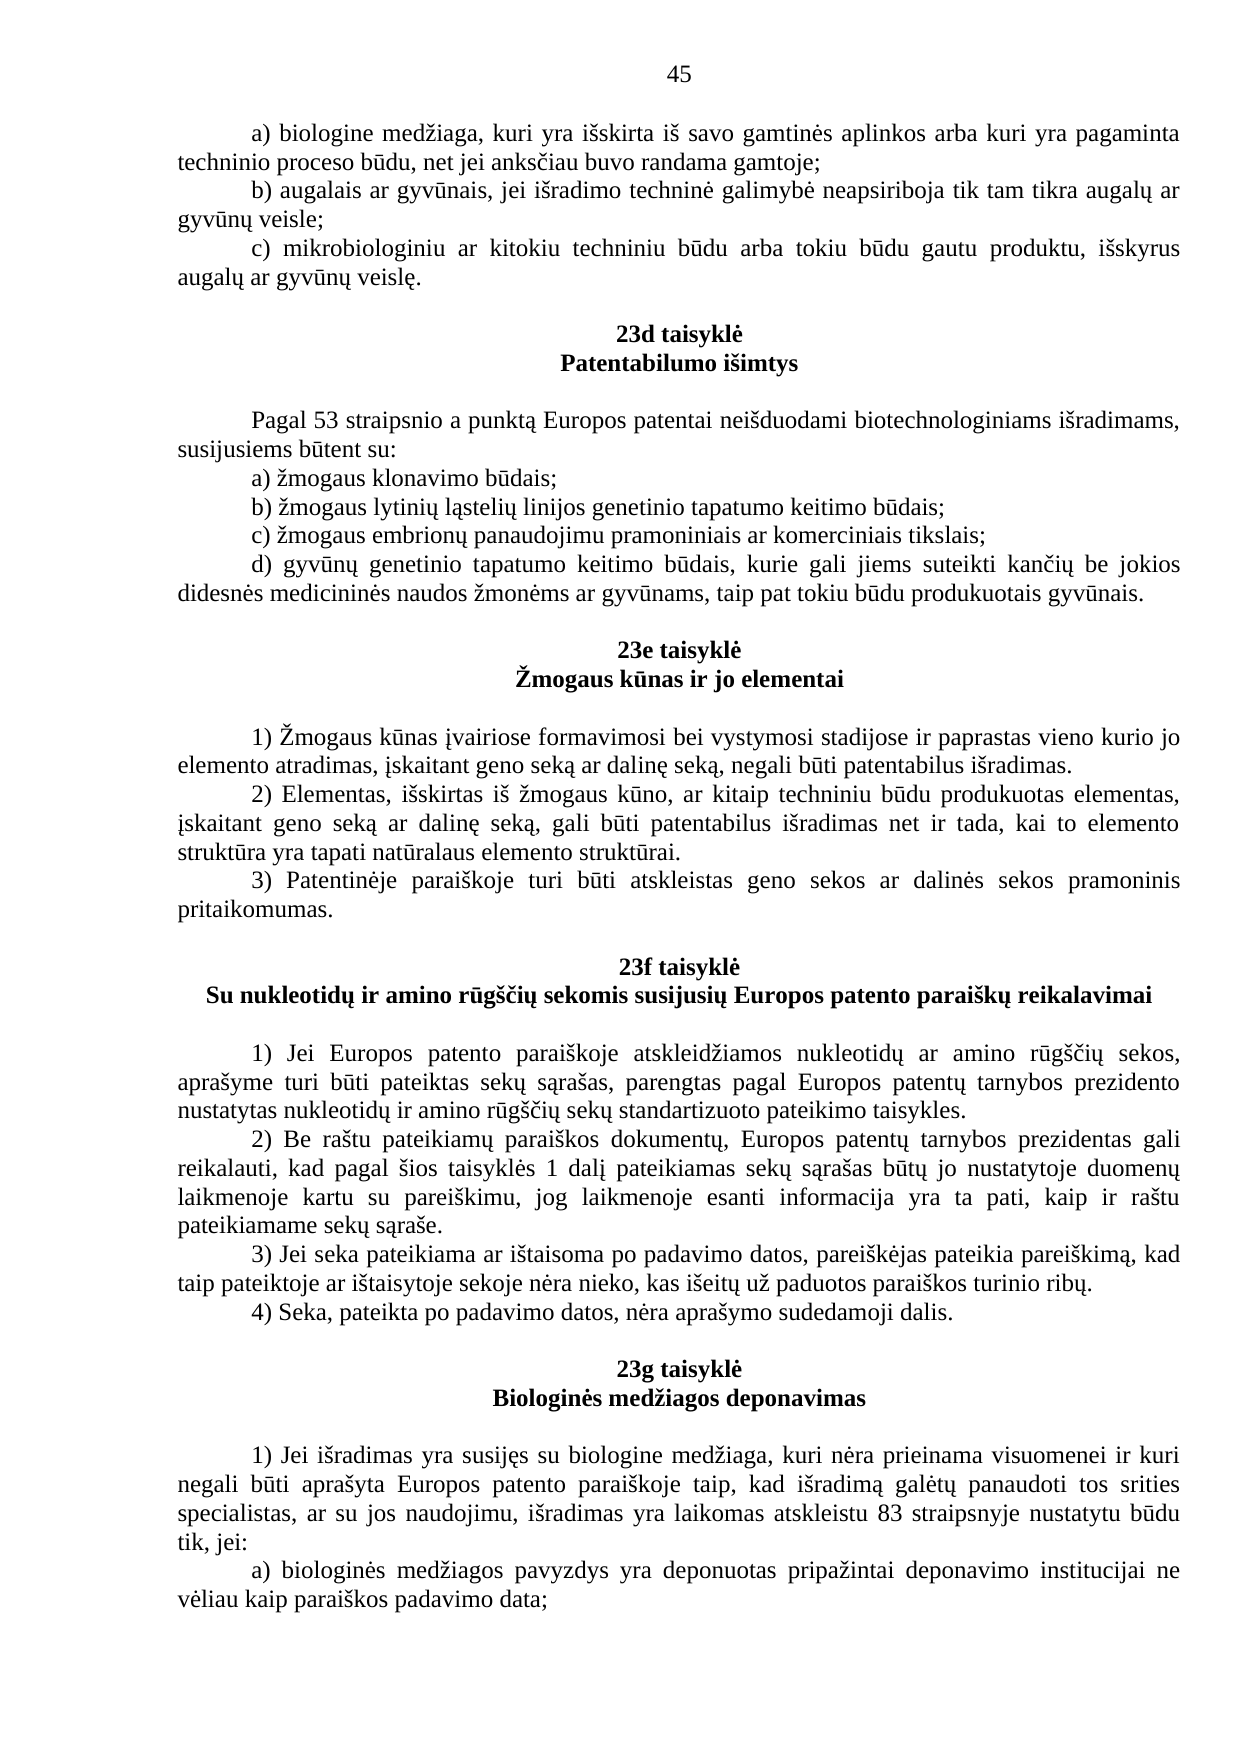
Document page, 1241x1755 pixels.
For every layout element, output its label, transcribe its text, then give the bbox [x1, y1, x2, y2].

text Biologinės medžiagos deponavimas [177, 1383, 1181, 1412]
text 4) Seka, pateikta po padavimo datos, nėra aprašymo sudedamoji dalis. [177, 1297, 1181, 1326]
text a) biologine medžiaga, kuri yra išskirta iš savo gamtinės aplinkos arba kuri yra pagaminta techninio proceso būdu, net jei anksčiau buvo randama gamtoje; [177, 118, 1181, 176]
text 3) Patentinėje paraiškoje turi būti atskleistas geno sekos ar dalinės sekos pramoninis pritaikomumas. [177, 866, 1181, 923]
text 23g taisyklė [177, 1354, 1181, 1383]
text Žmogaus kūnas ir jo elementai [177, 664, 1181, 693]
text 23e taisyklė [177, 636, 1181, 664]
text 3) Jei seka pateikiama ar ištaisoma po padavimo datos, pareiškėjas pateikia pareiškimą, kad taip pateiktoje ar ištaisytoje sekoje nėra nieko, kas išeitų už paduotos paraiškos turinio ribų. [177, 1239, 1181, 1297]
text 2) Elementas, išskirtas iš žmogaus kūno, ar kitaip techniniu būdu produkuotas elementas, įskaitant geno seką ar dalinę seką, gali būti patentabilus išradimas net ir tada, kai to elemento struktūra yra tapati natūralaus elemento struktūrai. [177, 779, 1181, 866]
text Patentabilumo išimtys [177, 348, 1181, 377]
text 1) Jei išradimas yra susijęs su biologine medžiaga, kuri nėra prieinama visuomenei ir kuri negali būti aprašyta Europos patento paraiškoje taip, kad išradimą galėtų panaudoti tos srities specialistas, ar su jos naudojimu, išradimas yra laikomas atskleistu 83 straipsnyje nustatytu būdu tik, jei: [177, 1441, 1181, 1556]
text c) mikrobiologiniu ar kitokiu techniniu būdu arba tokiu būdu gautu produktu, išskyrus augalų ar gyvūnų veislę. [177, 233, 1181, 291]
text 23f taisyklė [177, 952, 1181, 981]
text d) gyvūnų genetinio tapatumo keitimo būdais, kurie gali jiems suteikti kančių be jokios didesnės medicininės naudos žmonėms ar gyvūnams, taip pat tokiu būdu produkuotais gyvūnais. [177, 549, 1181, 607]
text 2) Be raštu pateikiamų paraiškos dokumentų, Europos patentų tarnybos prezidentas gali reikalauti, kad pagal šios taisyklės 1 dalį pateikiamas sekų sąrašas būtų jo nustatytoje duomenų laikmenoje kartu su pareiškimu, jog laikmenoje esanti informacija yra ta pati, kaip ir raštu pateikiamame sekų sąraše. [177, 1124, 1181, 1239]
text b) žmogaus lytinių ląstelių linijos genetinio tapatumo keitimo būdais; [177, 492, 1181, 521]
text Su nukleotidų ir amino rūgščių sekomis susijusių Europos patento paraiškų reikalavimai [177, 981, 1181, 1009]
text 1) Jei Europos patento paraiškoje atskleidžiamos nukleotidų ar amino rūgščių sekos, aprašyme turi būti pateiktas sekų sąrašas, parengtas pagal Europos patentų tarnybos prezidento nustatytas nukleotidų ir amino rūgščių sekų standartizuoto pateikimo taisykles. [177, 1038, 1181, 1124]
text a) žmogaus klonavimo būdais; [177, 463, 1181, 492]
text Pagal 53 straipsnio a punktą Europos patentai neišduodami biotechnologiniams išradimams, susijusiems būtent su: [177, 406, 1181, 463]
text 1) Žmogaus kūnas įvairiose formavimosi bei vystymosi stadijose ir paprastas vieno kurio jo elemento atradimas, įskaitant geno seką ar dalinę seką, negali būti patentabilus išradimas. [177, 722, 1181, 779]
text c) žmogaus embrionų panaudojimu pramoniniais ar komerciniais tikslais; [177, 521, 1181, 549]
text a) biologinės medžiagos pavyzdys yra deponuotas pripažintai deponavimo institucijai ne vėliau kaip paraiškos padavimo data; [177, 1556, 1181, 1613]
text 23d taisyklė [177, 319, 1181, 348]
text b) augalais ar gyvūnais, jei išradimo techninė galimybė neapsiriboja tik tam tikra augalų ar gyvūnų veisle; [177, 176, 1181, 233]
